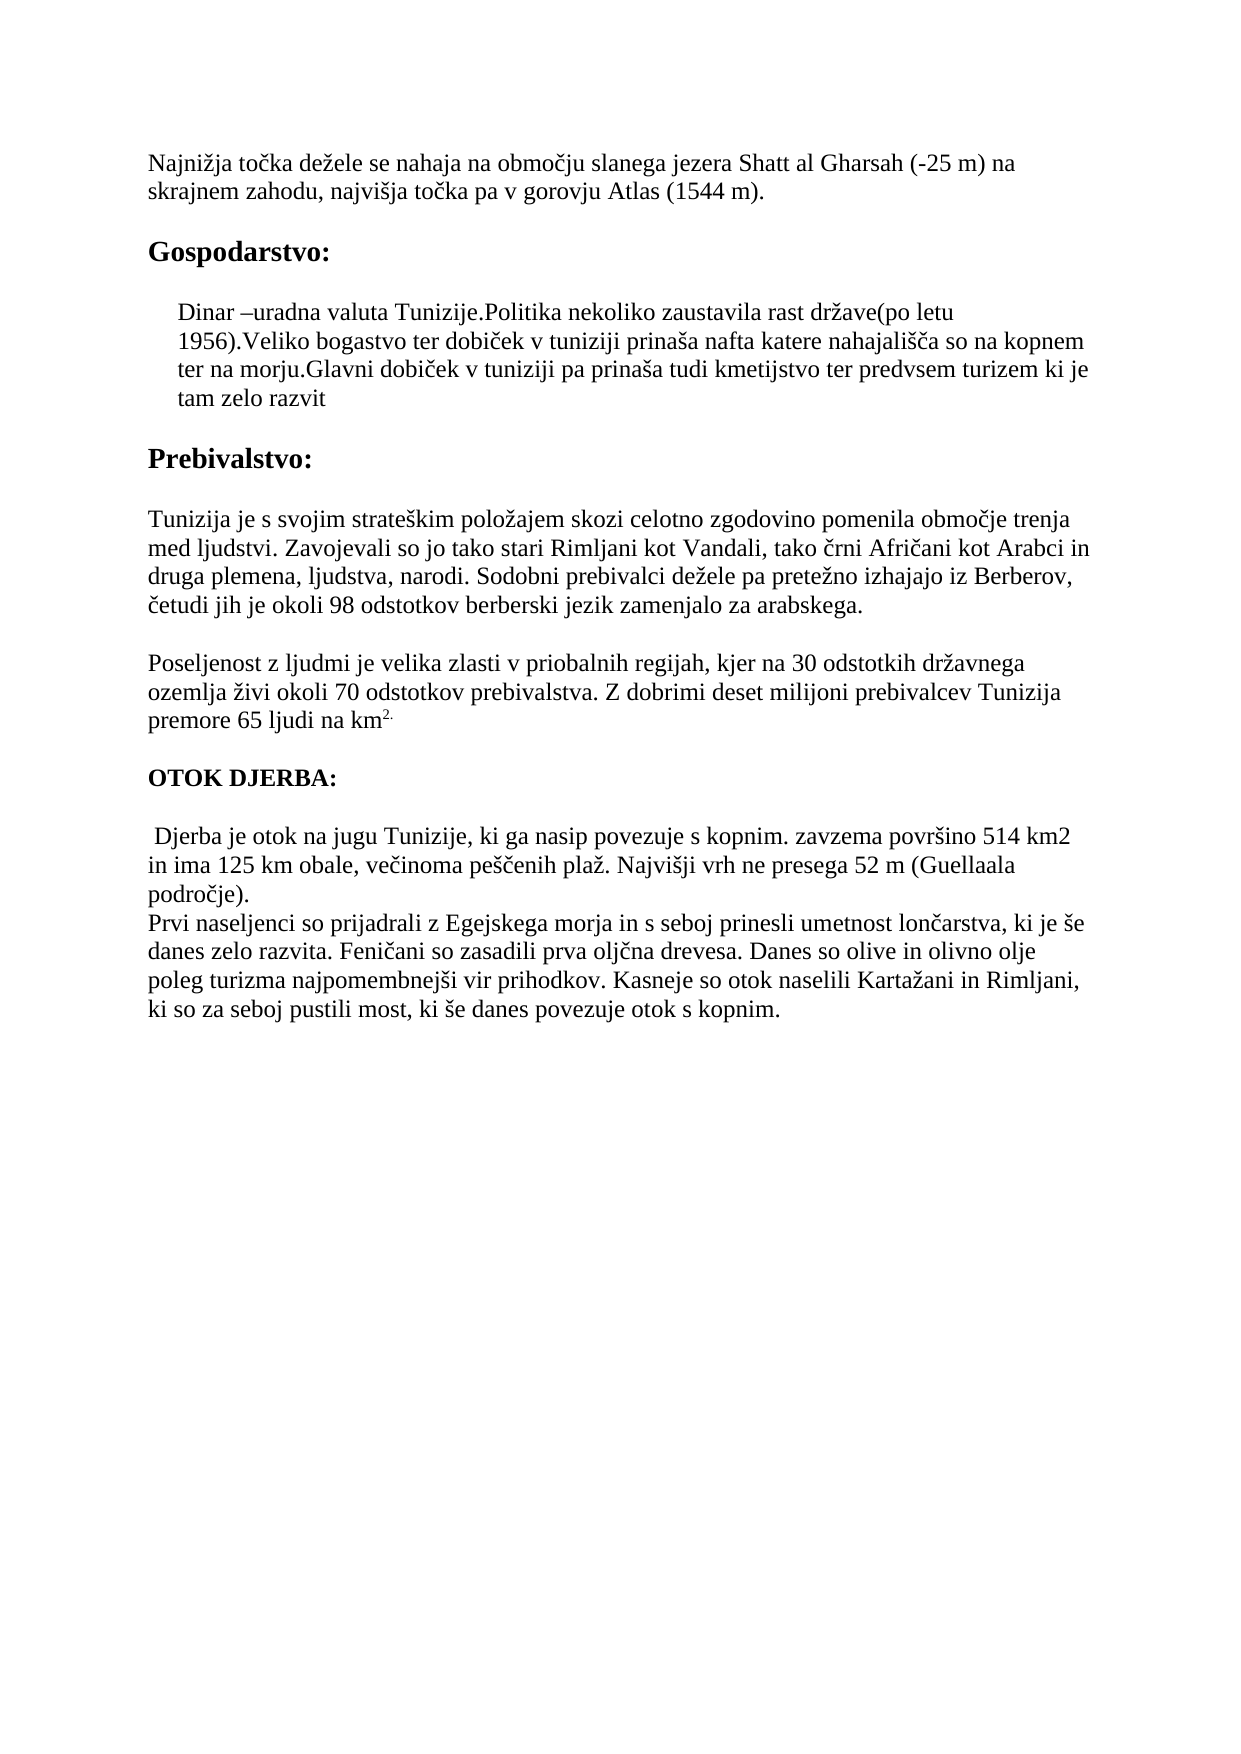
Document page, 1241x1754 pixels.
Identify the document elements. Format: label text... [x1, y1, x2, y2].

text Tunizija je s svojim strateškim položajem skozi celotno zgodovino pomenila območje trenja med ljudstvi. Zavojevali so jo tako stari Rimljani kot Vandali, tako črni Afričani kot Arabci in druga plemena, ljudstva, narodi. Sodobni prebivalci dežele pa pretežno izhajajo iz Berberov, četudi jih je okoli 98 odstotkov berberski jezik zamenjalo za arabskega. [148, 504, 1093, 619]
text OTOK DJERBA: [148, 763, 1093, 792]
text Dinar –uradna valuta Tunizije.Politika nekoliko zaustavila rast države(po letu 1956).Veliko bogastvo ter dobiček v tuniziji prinaša nafta katere nahajališča so na kopnem ter na morju.Glavni dobiček v tuniziji pa prinaša tudi kmetijstvo ter predvsem turizem ki je tam zelo razvit [177, 297, 1093, 412]
text Najnižja točka dežele se nahaja na območju slanega jezera Shatt al Gharsah (-25 m) na skrajnem zahodu, najvišja točka pa v gorovju Atlas (1544 m). [148, 148, 1093, 205]
text Poseljenost z ljudmi je velika zlasti v priobalnih regijah, kjer na 30 odstotkih državnega ozemlja živi okoli 70 odstotkov prebivalstva. Z dobrimi deset milijoni prebivalcev Tunizija premore 65 ljudi na km2. [148, 648, 1093, 734]
text Gospodarstvo: [148, 234, 1093, 268]
text Djerba je otok na jugu Tunizije, ki ga nasip povezuje s kopnim. zavzema površino 514 km2 in ima 125 km obale, večinoma peščenih plaž. Najvišji vrh ne presega 52 m (Guellaala področje). Prvi naseljenci so prijadrali z Egejskega morja in s seboj prinesli umetnost lončarstva, ki je še danes zelo razvita. Feničani so zasadili prva oljčna drevesa. Danes so olive in olivno olje poleg turizma najpomembnejši vir prihodkov. Kasneje so otok naselili Kartažani in Rimljani, ki so za seboj pustili most, ki še danes povezuje otok s kopnim. [148, 821, 1093, 1023]
text Prebivalstvo: [148, 441, 1093, 475]
